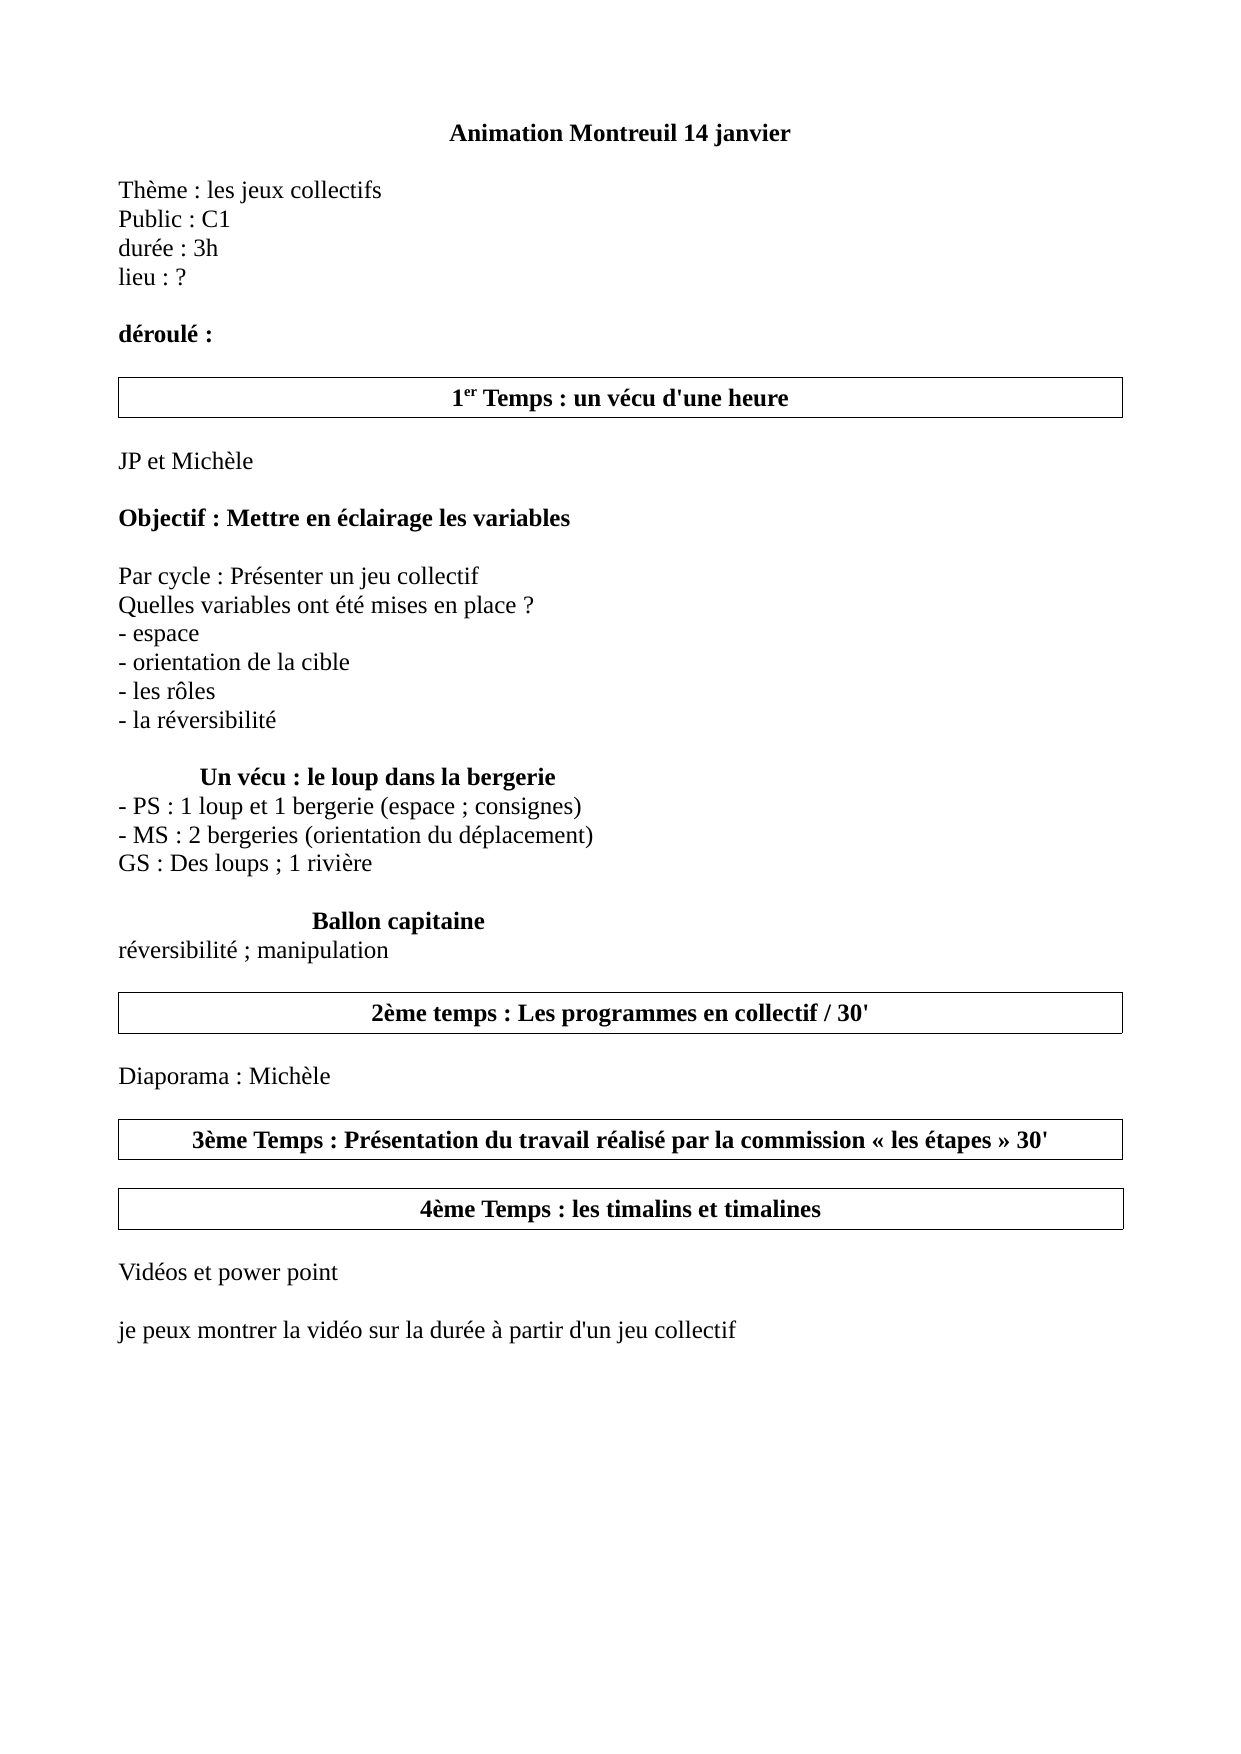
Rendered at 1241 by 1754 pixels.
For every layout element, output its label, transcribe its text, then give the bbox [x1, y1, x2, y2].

text - orientation de la cible [118, 647, 1122, 676]
text Objectif : Mettre en éclairage les variables [118, 503, 1122, 532]
text déroulé : [118, 319, 1122, 348]
table_header 1er Temps : un vécu d'une heure [119, 378, 1122, 417]
table_header 2ème temps : Les programmes en collectif / 30' [119, 993, 1122, 1033]
text - la réversibilité [118, 705, 1122, 733]
text GS : Des loups ; 1 rivière [118, 848, 1122, 877]
table_header 4ème Temps : les timalins et timalines [119, 1189, 1123, 1228]
text - PS : 1 loup et 1 bergerie (espace ; consignes) [118, 791, 1122, 820]
table_header 3ème Temps : Présentation du travail réalisé par la commission « les étapes » 30' [119, 1120, 1122, 1159]
text - MS : 2 bergeries (orientation du déplacement) [118, 820, 1122, 848]
text Thème : les jeux collectifs [118, 176, 1122, 204]
text Ballon capitaine [118, 906, 1122, 935]
text Public : C1 [118, 204, 1122, 233]
text JP et Michèle [118, 446, 1122, 475]
text Par cycle : Présenter un jeu collectif [118, 561, 1122, 590]
text durée : 3h [118, 233, 1122, 262]
text réversibilité ; manipulation [118, 935, 1122, 963]
text Un vécu : le loup dans la bergerie [118, 762, 1122, 791]
text - les rôles [118, 676, 1122, 705]
text Vidéos et power point [118, 1257, 1122, 1286]
text - espace [118, 618, 1122, 647]
text Quelles variables ont été mises en place ? [118, 590, 1122, 618]
text lieu : ? [118, 262, 1122, 291]
text je peux montrer la vidéo sur la durée à partir d'un jeu collectif [118, 1315, 1122, 1343]
text Diaporama : Michèle [118, 1061, 1122, 1090]
text Animation Montreuil 14 janvier [118, 118, 1122, 147]
